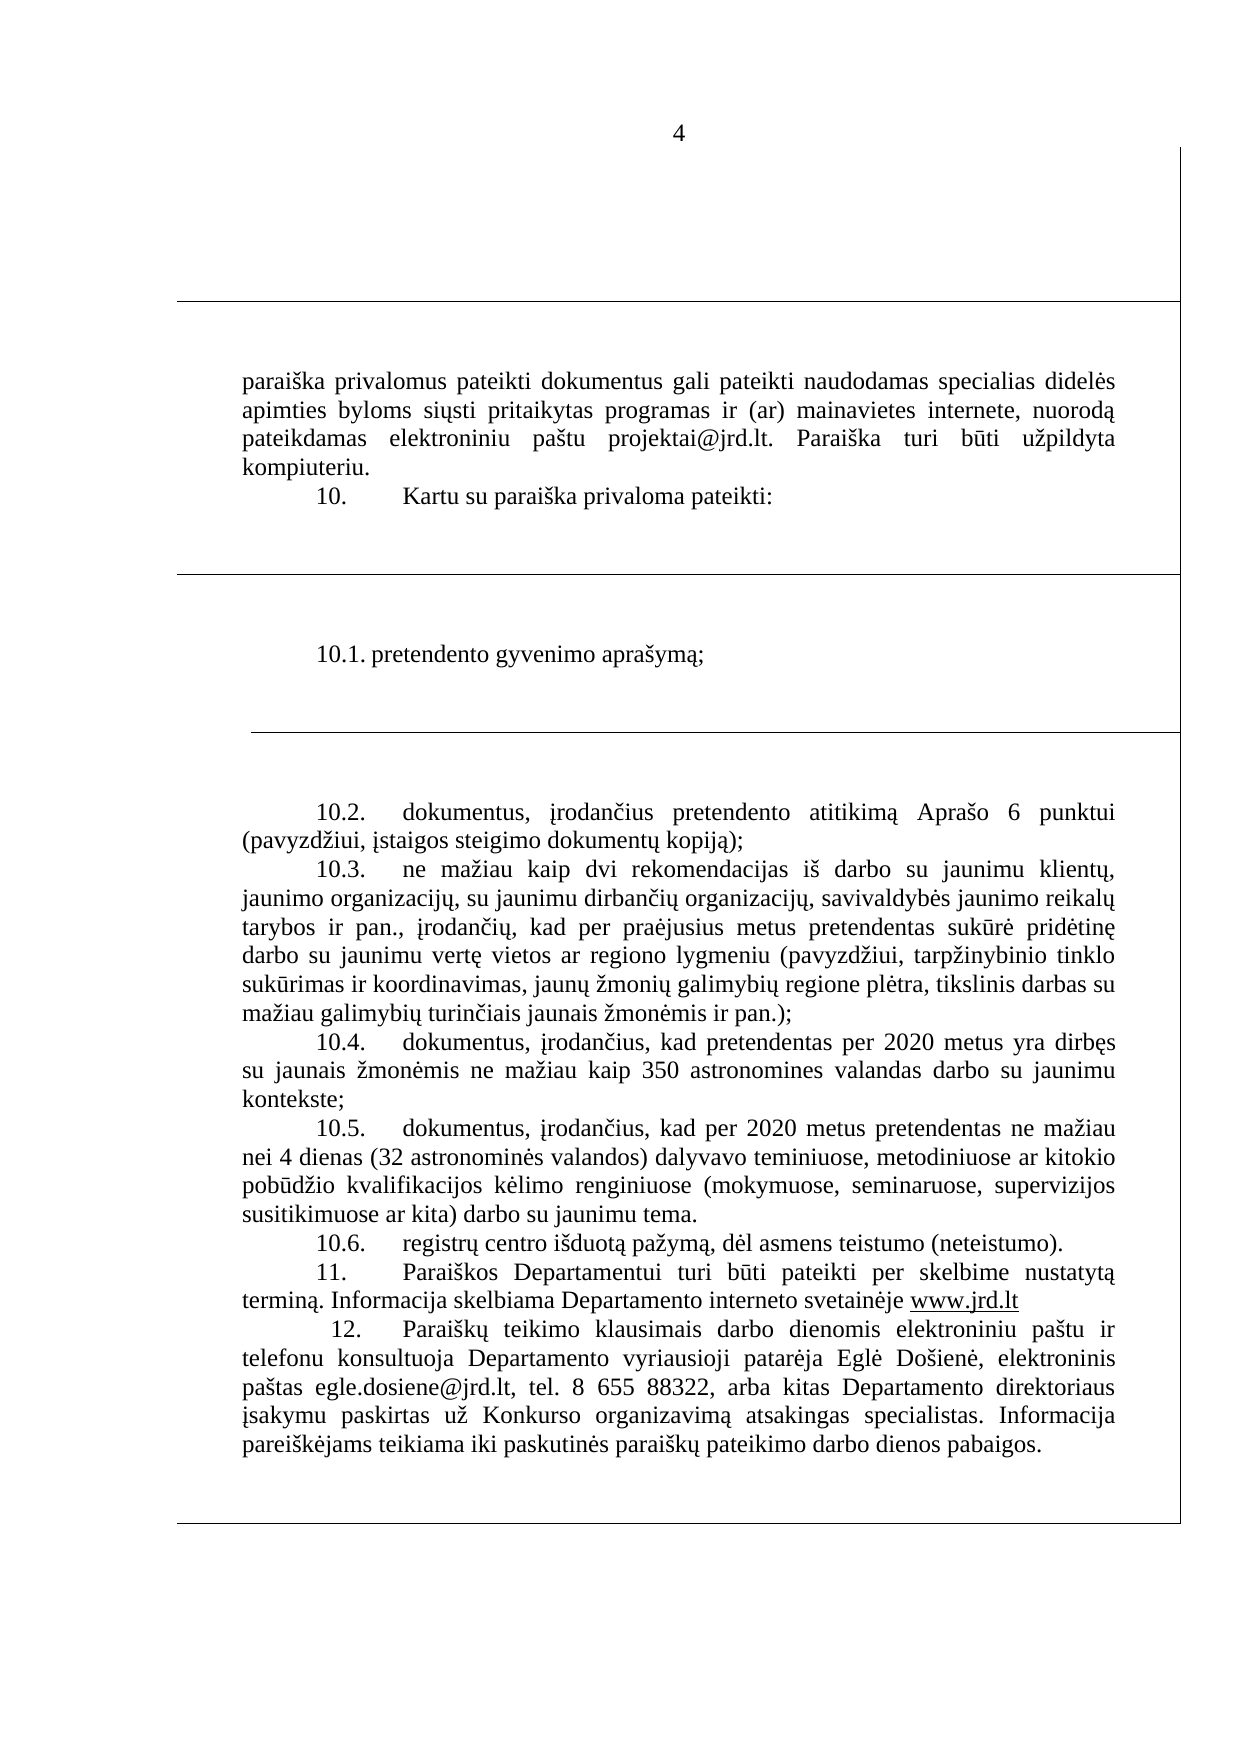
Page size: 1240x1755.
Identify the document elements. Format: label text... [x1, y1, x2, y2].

text 10.3. ne mažiau kaip dvi rekomendacijas iš darbo su jaunimu klientų, jaunimo organizacijų, su jaunimu dirbančių organizacijų, savivaldybės jaunimo reikalų tarybos ir pan., įrodančių, kad per praėjusius metus pretendentas sukūrė pridėtinę darbo su jaunimu vertę vietos ar regiono lygmeniu (pavyzdžiui, tarpžinybinio tinklo sukūrimas ir koordinavimas, jaunų žmonių galimybių regione plėtra, tikslinis darbas su mažiau galimybių turinčiais jaunais žmonėmis ir pan.); [177, 854, 1180, 1027]
text 11. Paraiškos Departamentui turi būti pateikti per skelbime nustatytą terminą. Informacija skelbiama Departamento interneto svetainėje www.jrd.lt [177, 1257, 1180, 1314]
text 10.5. dokumentus, įrodančius, kad per 2020 metus pretendentas ne mažiau nei 4 dienas (32 astronominės valandos) dalyvavo teminiuose, metodiniuose ar kitokio pobūdžio kvalifikacijos kėlimo renginiuose (mokymuose, seminaruose, supervizijos susitikimuose ar kita) darbo su jaunimu tema. [177, 1113, 1180, 1228]
text paraiška privalomus pateikti dokumentus gali pateikti naudodamas specialias didelės apimties byloms siųsti pritaikytas programas ir (ar) mainavietes internete, nuorodą pateikdamas elektroniniu paštu projektai@jrd.lt. Paraiška turi būti užpildyta kompiuteriu. [177, 301, 1180, 481]
text 12. Paraiškų teikimo klausimais darbo dienomis elektroniniu paštu ir telefonu konsultuoja Departamento vyriausioji patarėja Eglė Došienė, elektroninis paštas egle.dosiene@jrd.lt, tel. 8 655 88322, arba kitas Departamento direktoriaus įsakymu paskirtas už Konkurso organizavimą atsakingas specialistas. Informacija pareiškėjams teikiama iki paskutinės paraiškų pateikimo darbo dienos pabaigos. [177, 1314, 1180, 1523]
text 10.4. dokumentus, įrodančius, kad pretendentas per 2020 metus yra dirbęs su jaunais žmonėmis ne mažiau kaip 350 astronomines valandas darbo su jaunimu kontekste; [177, 1027, 1180, 1113]
text 10.2. dokumentus, įrodančius pretendento atitikimą Aprašo 6 punktui (pavyzdžiui, įstaigos steigimo dokumentų kopiją); [177, 732, 1180, 854]
text 10.6. registrų centro išduotą pažymą, dėl asmens teistumo (neteistumo). [177, 1228, 1180, 1257]
text 10.1. pretendento gyvenimo aprašymą; [251, 574, 1180, 732]
text 10. Kartu su paraiška privaloma pateikti: [177, 481, 1180, 574]
